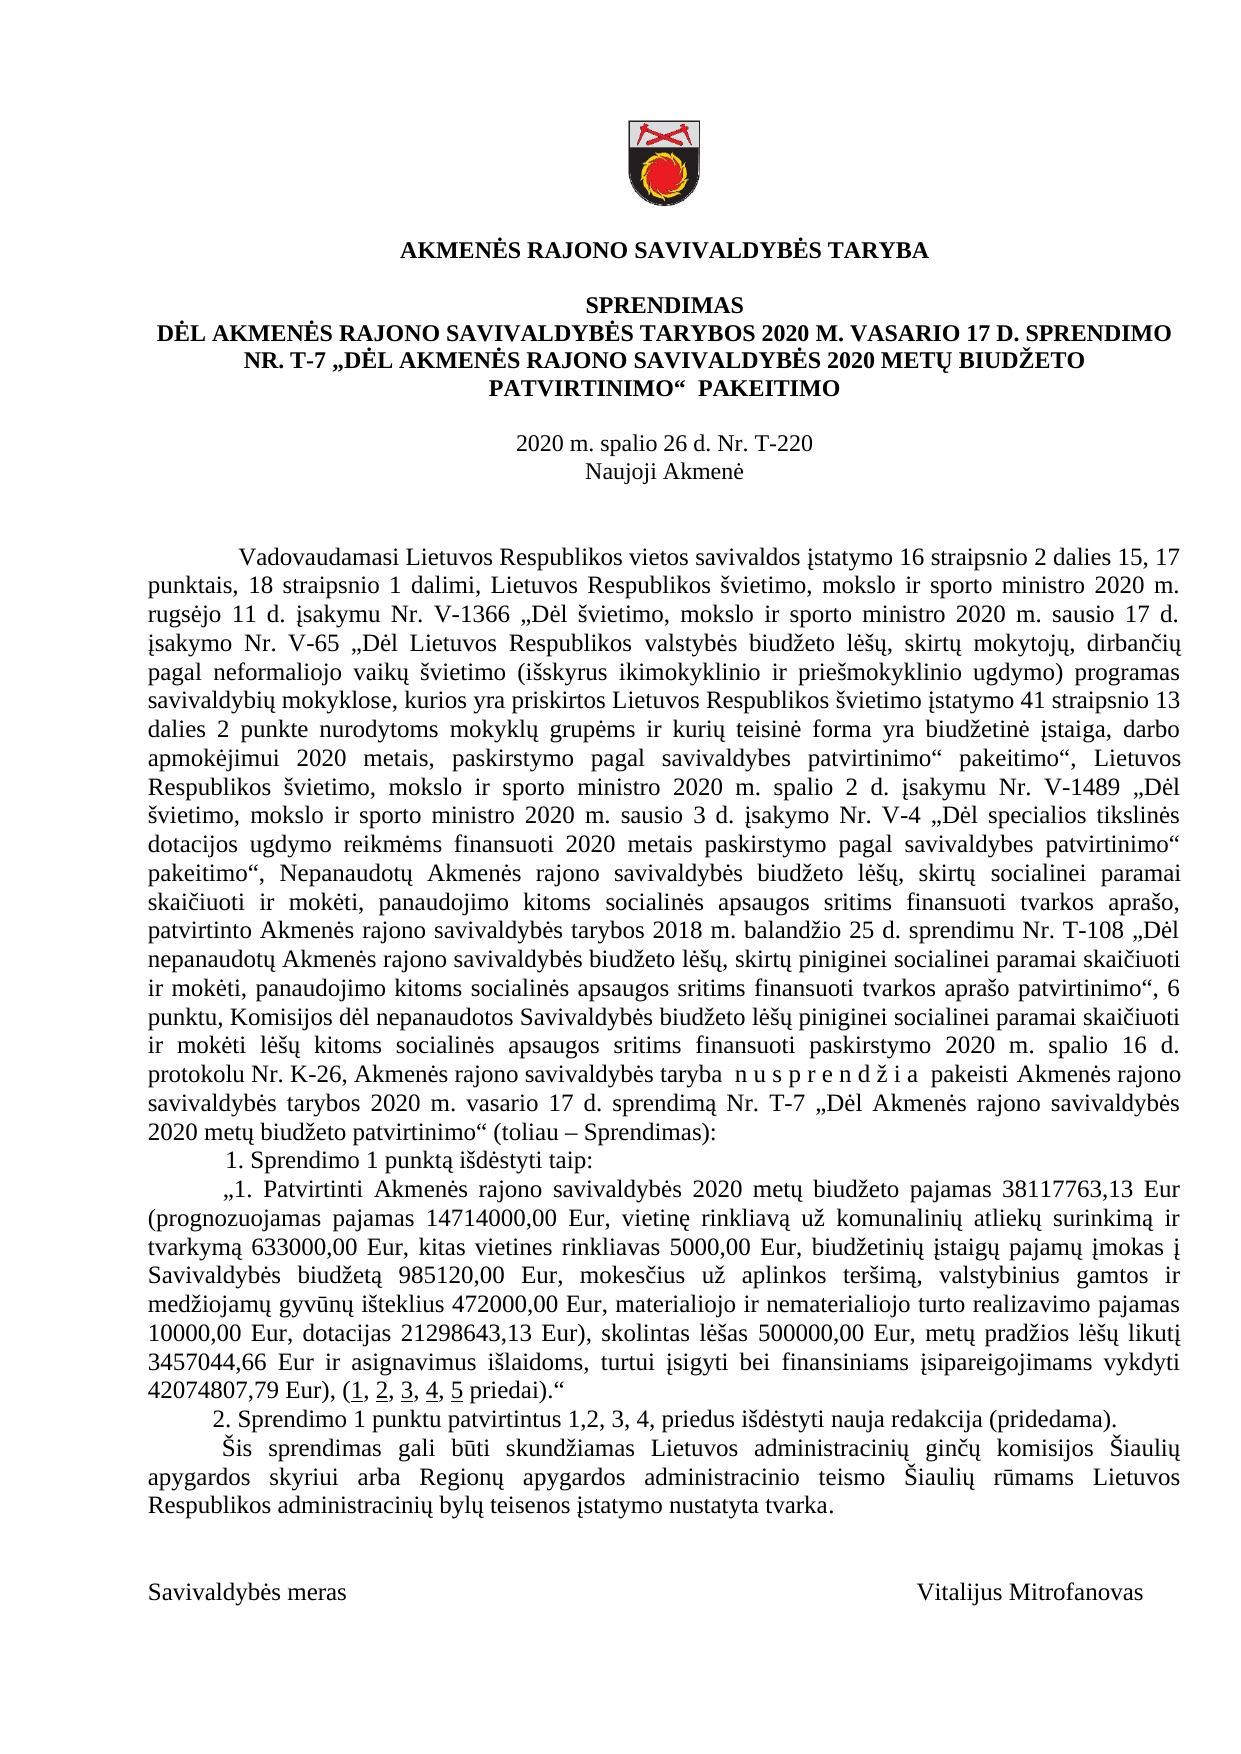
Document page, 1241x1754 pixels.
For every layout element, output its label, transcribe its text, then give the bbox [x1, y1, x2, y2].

text SPRENDIMAS [148, 291, 1181, 319]
text AKMENĖS RAJONO SAVIVALDYBĖS TARYBA [148, 236, 1181, 263]
text „1. Patvirtinti Akmenės rajono savivaldybės 2020 metų biudžeto pajamas 38117763,13 Eur (prognozuojamas pajamas 14714000,00 Eur, vietinę rinkliavą už komunalinių atliekų surinkimą ir tvarkymą 633000,00 Eur, kitas vietines rinkliavas 5000,00 Eur, biudžetinių įstaigų pajamų įmokas į Savivaldybės biudžetą 985120,00 Eur, mokesčius už aplinkos teršimą, valstybinius gamtos ir medžiojamų gyvūnų išteklius 472000,00 Eur, materialiojo ir nematerialiojo turto realizavimo pajamas 10000,00 Eur, dotacijas 21298643,13 Eur), skolintas lėšas 500000,00 Eur, metų pradžios lėšų likutį 3457044,66 Eur ir asignavimus išlaidoms, turtui įsigyti bei finansiniams įsipareigojimams vykdyti 42074807,79 Eur), (1, 2, 3, 4, 5 priedai).“ [148, 1174, 1181, 1404]
text Vadovaudamasi Lietuvos Respublikos vietos savivaldos įstatymo 16 straipsnio 2 dalies 15, 17 punktais, 18 straipsnio 1 dalimi, Lietuvos Respublikos švietimo, mokslo ir sporto ministro 2020 m. rugsėjo 11 d. įsakymu Nr. V-1366 „Dėl švietimo, mokslo ir sporto ministro 2020 m. sausio 17 d. įsakymo Nr. V-65 „Dėl Lietuvos Respublikos valstybės biudžeto lėšų, skirtų mokytojų, dirbančių pagal neformaliojo vaikų švietimo (išskyrus ikimokyklinio ir priešmokyklinio ugdymo) programas savivaldybių mokyklose, kurios yra priskirtos Lietuvos Respublikos švietimo įstatymo 41 straipsnio 13 dalies 2 punkte nurodytoms mokyklų grupėms ir kurių teisinė forma yra biudžetinė įstaiga, darbo apmokėjimui 2020 metais, paskirstymo pagal savivaldybes patvirtinimo“ pakeitimo“, Lietuvos Respublikos švietimo, mokslo ir sporto ministro 2020 m. spalio 2 d. įsakymu Nr. V-1489 „Dėl švietimo, mokslo ir sporto ministro 2020 m. sausio 3 d. įsakymo Nr. V-4 „Dėl specialios tikslinės dotacijos ugdymo reikmėms finansuoti 2020 metais paskirstymo pagal savivaldybes patvirtinimo“ pakeitimo“, Nepanaudotų Akmenės rajono savivaldybės biudžeto lėšų, skirtų socialinei paramai skaičiuoti ir mokėti, panaudojimo kitoms socialinės apsaugos sritims finansuoti tvarkos aprašo, patvirtinto Akmenės rajono savivaldybės tarybos 2018 m. balandžio 25 d. sprendimu Nr. T-108 „Dėl nepanaudotų Akmenės rajono savivaldybės biudžeto lėšų, skirtų piniginei socialinei paramai skaičiuoti ir mokėti, panaudojimo kitoms socialinės apsaugos sritims finansuoti tvarkos aprašo patvirtinimo“, 6 punktu, Komisijos dėl nepanaudotos Savivaldybės biudžeto lėšų piniginei socialinei paramai skaičiuoti ir mokėti lėšų kitoms socialinės apsaugos sritims finansuoti paskirstymo 2020 m. spalio 16 d. protokolu Nr. K-26, Akmenės rajono savivaldybės taryba n u s p r e n d ž i a pakeisti Akmenės rajono savivaldybės tarybos 2020 m. vasario 17 d. sprendimą Nr. T-7 „Dėl Akmenės rajono savivaldybės 2020 metų biudžeto patvirtinimo“ (toliau – Sprendimas): [148, 542, 1181, 1146]
text Naujoji Akmenė [148, 457, 1181, 484]
text 1. Sprendimo 1 punktą išdėstyti taip: [148, 1146, 1181, 1174]
text Šis sprendimas gali būti skundžiamas Lietuvos administracinių ginčų komisijos Šiaulių apygardos skyriui arba Regionų apygardos administracinio teismo Šiaulių rūmams Lietuvos Respublikos administracinių bylų teisenos įstatymo nustatyta tvarka. [148, 1433, 1181, 1519]
text 2020 m. spalio 26 d. Nr. T-220 [148, 429, 1181, 457]
text DĖL AKMENĖS RAJONO SAVIVALDYBĖS TARYBOS 2020 M. VASARIO 17 D. SPRENDIMO NR. T-7 „DĖL AKMENĖS RAJONO SAVIVALDYBĖS 2020 METŲ BIUDŽETO PATVIRTINIMO“ PAKEITIMO [148, 319, 1181, 402]
text 2. Sprendimo 1 punktu patvirtintus 1,2, 3, 4, priedus išdėstyti nauja redakcija (pridedama). [148, 1404, 1181, 1433]
text Savivaldybės meras Vitalijus Mitrofanovas [148, 1577, 1181, 1606]
